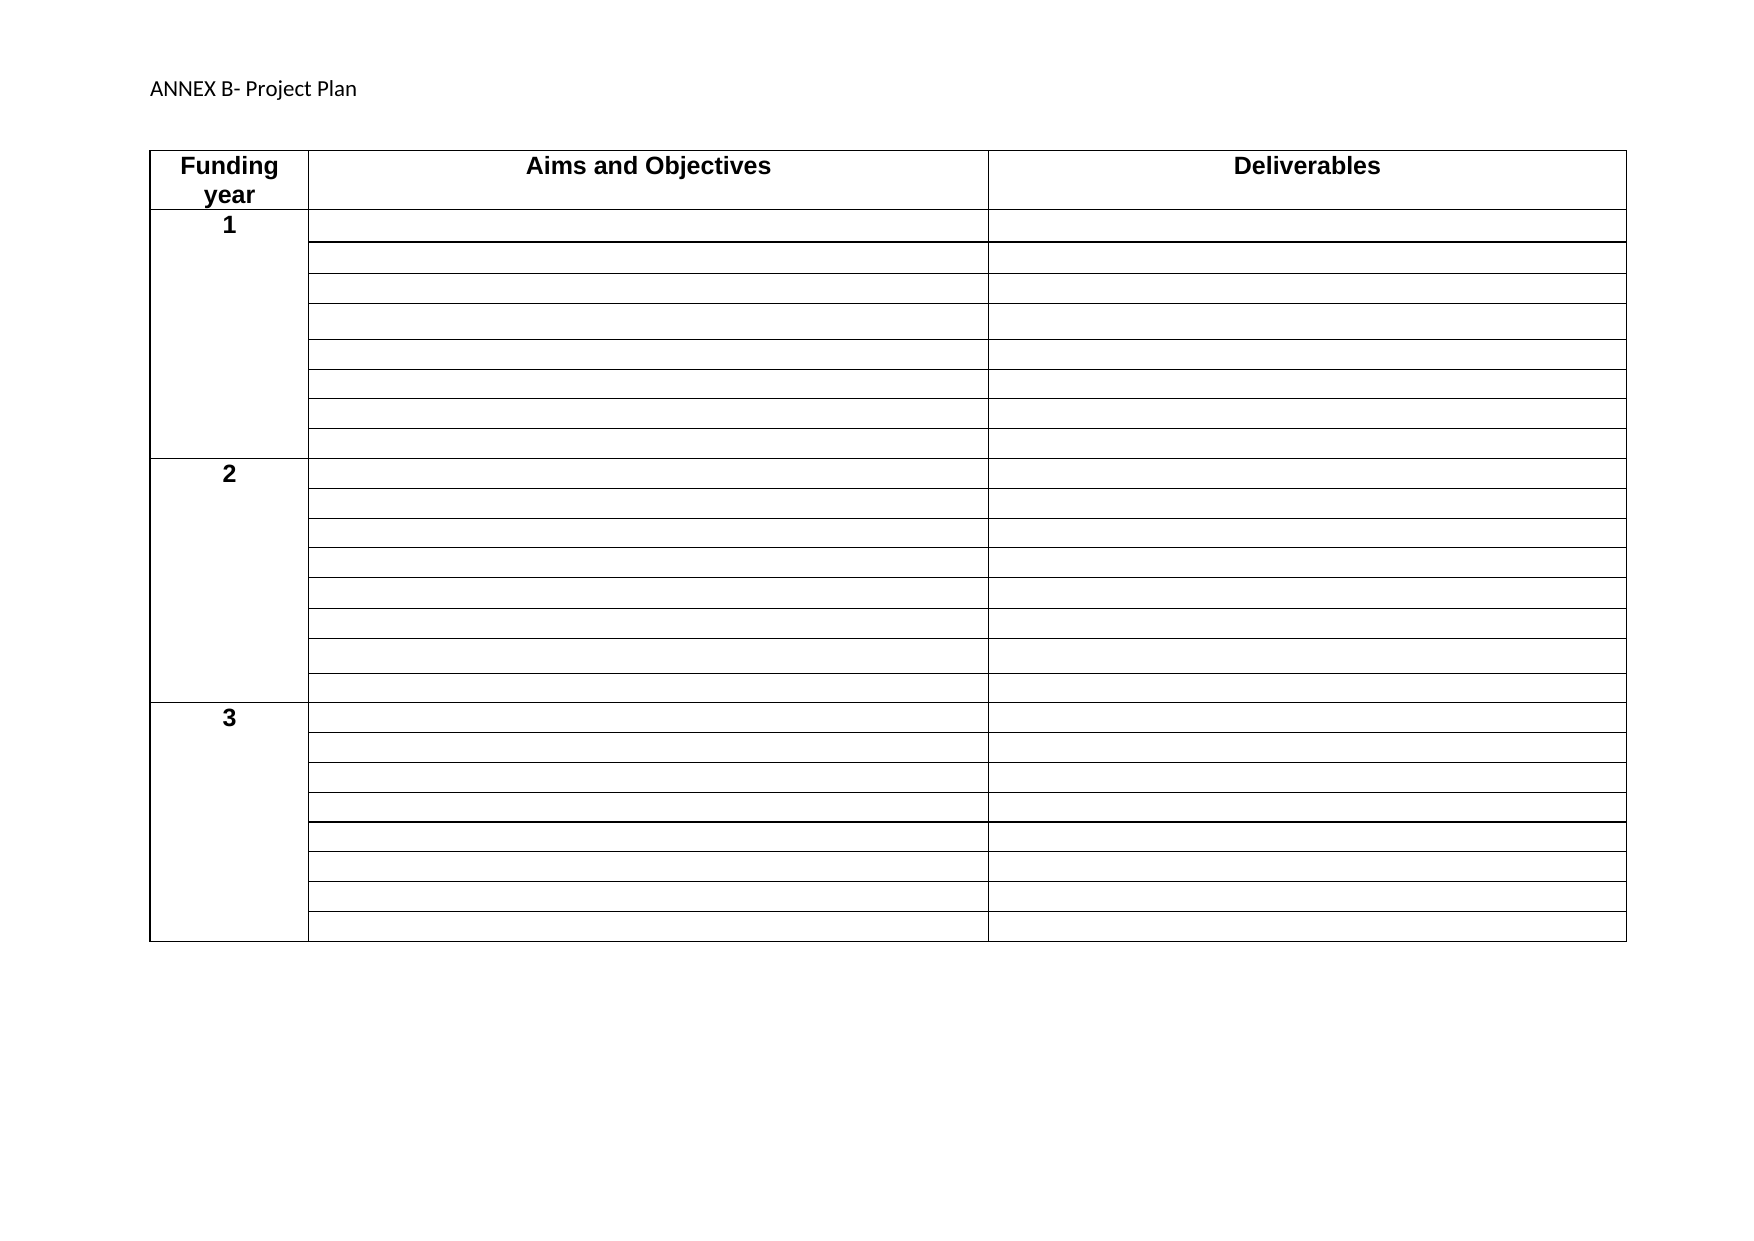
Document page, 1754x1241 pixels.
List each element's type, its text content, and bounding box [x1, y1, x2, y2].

table_cell [989, 882, 1626, 911]
table_cell [989, 274, 1626, 303]
table_cell [989, 548, 1626, 577]
table_cell [989, 519, 1626, 547]
table_cell [309, 763, 988, 792]
table_cell [989, 639, 1626, 672]
table_cell [989, 243, 1626, 273]
table_cell [309, 793, 988, 821]
table_cell [989, 823, 1626, 851]
table_cell [989, 763, 1626, 792]
table_cell [309, 733, 988, 762]
table_cell [309, 548, 988, 577]
table_cell [309, 882, 988, 911]
table_cell [989, 912, 1626, 941]
table_cell [989, 609, 1626, 638]
table_cell [309, 578, 988, 608]
table_header Funding year [151, 151, 308, 208]
table_cell [989, 674, 1626, 702]
table_cell [989, 304, 1626, 339]
table_cell [309, 639, 988, 672]
table_cell [309, 340, 988, 368]
table_header Aims and Objectives [309, 151, 988, 208]
table_cell [309, 304, 988, 339]
table_cell [309, 823, 988, 851]
table_cell [309, 519, 988, 547]
table_cell [309, 429, 988, 458]
table_cell [989, 370, 1626, 398]
table_cell [989, 340, 1626, 368]
table_cell [309, 912, 988, 941]
table_cell [989, 852, 1626, 881]
table_cell 1 [151, 210, 308, 458]
table_cell [309, 370, 988, 398]
table_cell [309, 274, 988, 303]
table_cell [309, 489, 988, 517]
table_cell [989, 459, 1626, 488]
table_cell [989, 578, 1626, 608]
table_cell [989, 429, 1626, 458]
table_cell [309, 459, 988, 488]
table_cell [989, 703, 1626, 732]
table_cell [309, 674, 988, 702]
table_cell [309, 852, 988, 881]
table_cell [989, 793, 1626, 821]
table_header Deliverables [989, 151, 1626, 208]
table_cell 2 [151, 459, 308, 702]
table_cell [989, 399, 1626, 428]
table_cell [989, 733, 1626, 762]
table_cell [989, 210, 1626, 241]
table_cell [309, 210, 988, 241]
table_cell [309, 609, 988, 638]
table_cell [309, 703, 988, 732]
table_cell [309, 399, 988, 428]
table_cell [989, 489, 1626, 517]
table_cell 3 [151, 703, 308, 941]
table_cell [309, 243, 988, 273]
